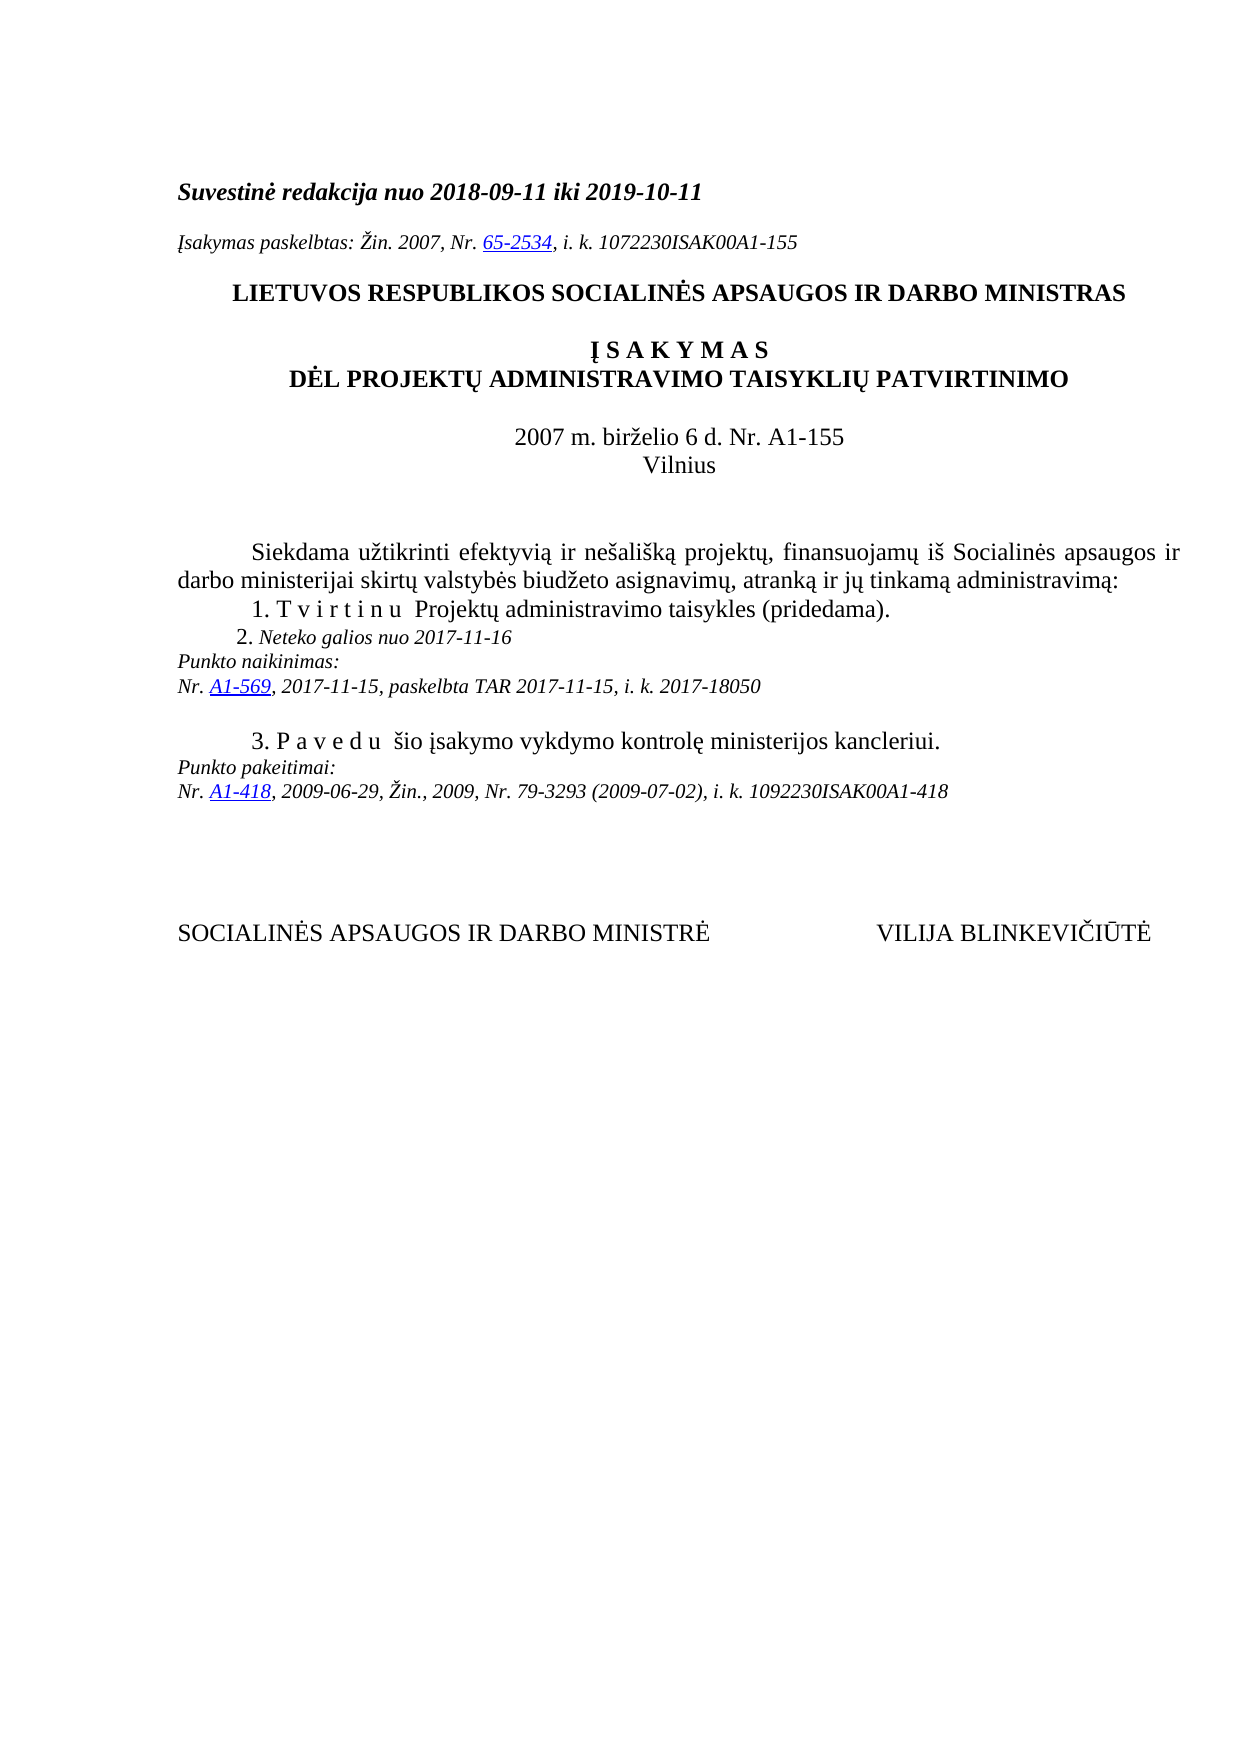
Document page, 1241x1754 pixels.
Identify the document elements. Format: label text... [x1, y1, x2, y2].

text Į S A K Y M A S [177, 336, 1181, 364]
text Punkto naikinimas: [177, 649, 1181, 673]
text LIETUVOS RESPUBLIKOS SOCIALINĖS APSAUGOS IR DARBO MINISTRAS [177, 278, 1181, 307]
text Vilnius [177, 451, 1181, 479]
text Įsakymas paskelbtas: Žin. 2007, Nr. 65-2534, i. k. 1072230ISAK00A1-155 [177, 230, 1181, 254]
text Siekdama užtikrinti efektyvią ir nešališką projektų, finansuojamų iš Socialinės apsaugos ir darbo ministerijai skirtų valstybės biudžeto asignavimų, atranką ir jų tinkamą administravimą: [177, 537, 1181, 594]
text DĖL PROJEKTŲ ADMINISTRAVIMO TAISYKLIŲ PATVIRTINIMO [177, 364, 1181, 393]
text 3. Pavedu šio įsakymo vykdymo kontrolę ministerijos kancleriui. [177, 726, 1181, 755]
text Nr. A1-418, 2009-06-29, Žin., 2009, Nr. 79-3293 (2009-07-02), i. k. 1092230ISAK00A1-418 [177, 779, 1181, 803]
text SOCIALINĖS APSAUGOS IR DARBO MINISTRĖ VILIJA BLINKEVIČIŪTĖ [177, 918, 1181, 947]
text Suvestinė redakcija nuo 2018-09-11 iki 2019-10-11 [177, 177, 1181, 206]
text Punkto pakeitimai: [177, 755, 1181, 779]
text 2007 m. birželio 6 d. Nr. A1-155 [177, 422, 1181, 451]
text 1. Tvirtinu Projektų administravimo taisykles (pridedama). [177, 594, 1181, 623]
text 2. Neteko galios nuo 2017-11-16 [177, 623, 1181, 649]
text Nr. A1-569, 2017-11-15, paskelbta TAR 2017-11-15, i. k. 2017-18050 [177, 673, 1181, 698]
